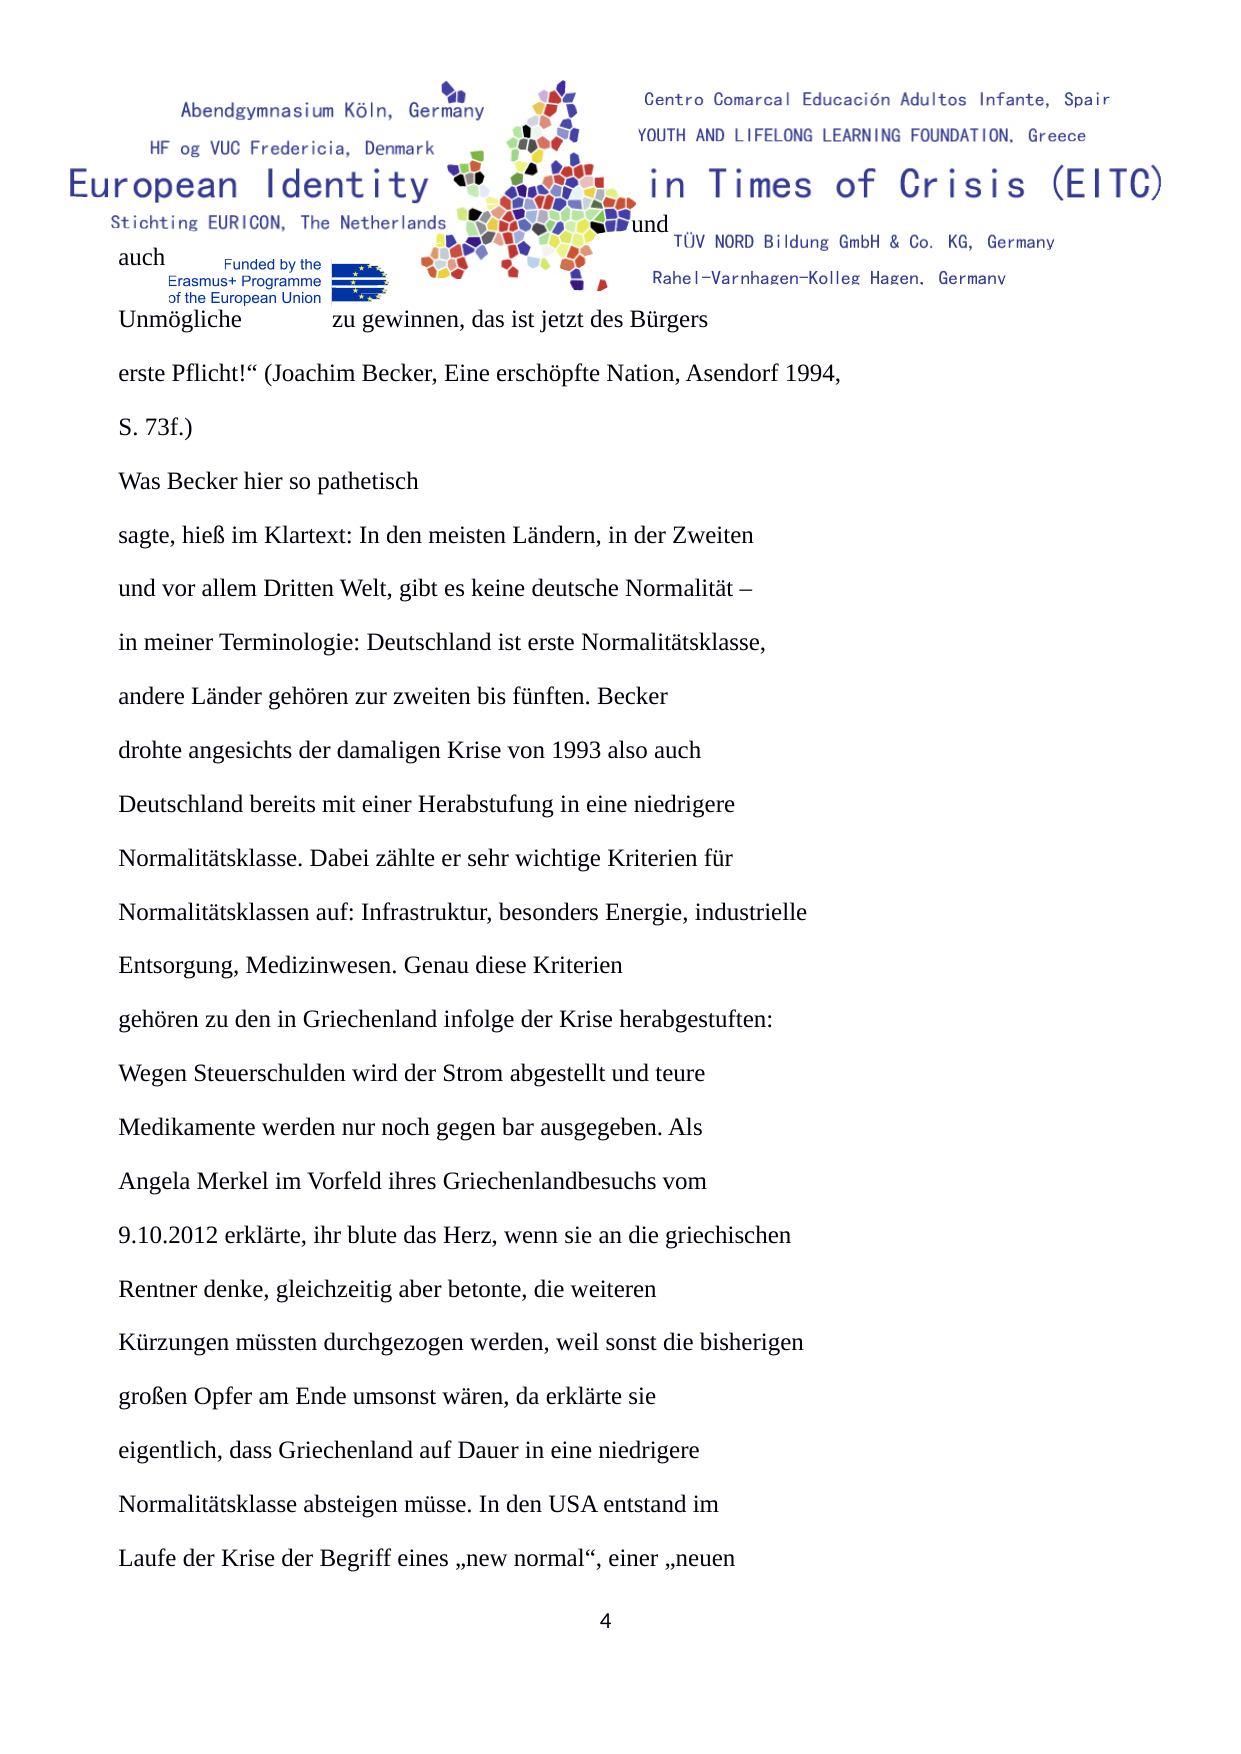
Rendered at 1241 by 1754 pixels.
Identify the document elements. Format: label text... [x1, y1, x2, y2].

text Laufe der Krise der Begriff eines „new normal“, einer „neuen [118, 1543, 1092, 1572]
text Entsorgung, Medizinwesen. Genau diese Kriterien [118, 951, 1092, 979]
text Normalitätsklasse. Dabei zählte er sehr wichtige Kriterien für [118, 843, 1092, 872]
text [118, 198, 479, 212]
text gehören zu den in Griechenland infolge der Krise herabgestuften: [118, 1004, 1092, 1033]
text S. 73f.) [118, 412, 1092, 441]
text sagte, hieß im Klartext: In den meisten Ländern, in der Zweiten [118, 520, 1092, 548]
text Kürzungen müssten durchgezogen werden, weil sonst die bisherigen [118, 1327, 1092, 1356]
text erste Pflicht!“ (Joachim Becker, Eine erschöpfte Nation, Asendorf 1994, [118, 358, 1092, 387]
text andere Länder gehören zur zweiten bis fünften. Becker [118, 681, 1092, 710]
text in meiner Terminologie: Deutschland ist erste Normalitätsklasse, [118, 627, 1092, 656]
text Rentner denke, gleichzeitig aber betonte, die weiteren [118, 1274, 1092, 1302]
text [559, 148, 1092, 162]
text Angela Merkel im Vorfeld ihres Griechenlandbesuchs vom [118, 1166, 1092, 1195]
text und vor allem Dritten Welt, gibt es keine deutsche Normalität – [118, 573, 1092, 602]
text Medikamente werden nur noch gegen bar ausgegeben. Als [118, 1112, 1092, 1141]
text [118, 148, 470, 166]
text Normalitätsklasse absteigen müsse. In den USA entstand im [118, 1489, 1092, 1518]
text großen Opfer am Ende umsonst wären, da erklärte sie [118, 1381, 1092, 1410]
text Deutschland bereits mit einer Herabstufung in eine niedrigere [118, 789, 1092, 818]
text Wegen Steuerschulden wird der Strom abgestellt und teure [118, 1058, 1092, 1087]
text drohte angesichts der damaligen Krise von 1993 also auch [118, 735, 1092, 764]
text Was Becker hier so pathetisch [118, 466, 1092, 494]
text Normalitätsklassen auf: Infrastruktur, besonders Energie, industrielle [118, 897, 1092, 925]
text 9.10.2012 erklärte, ihr blute das Herz, wenn sie an die griechischen [118, 1220, 1092, 1248]
text und auch Unmögliche zu gewinnen, das ist jetzt des Bürgers [118, 201, 1092, 333]
text eigentlich, dass Griechenland auf Dauer in eine niedrigere [118, 1435, 1092, 1464]
